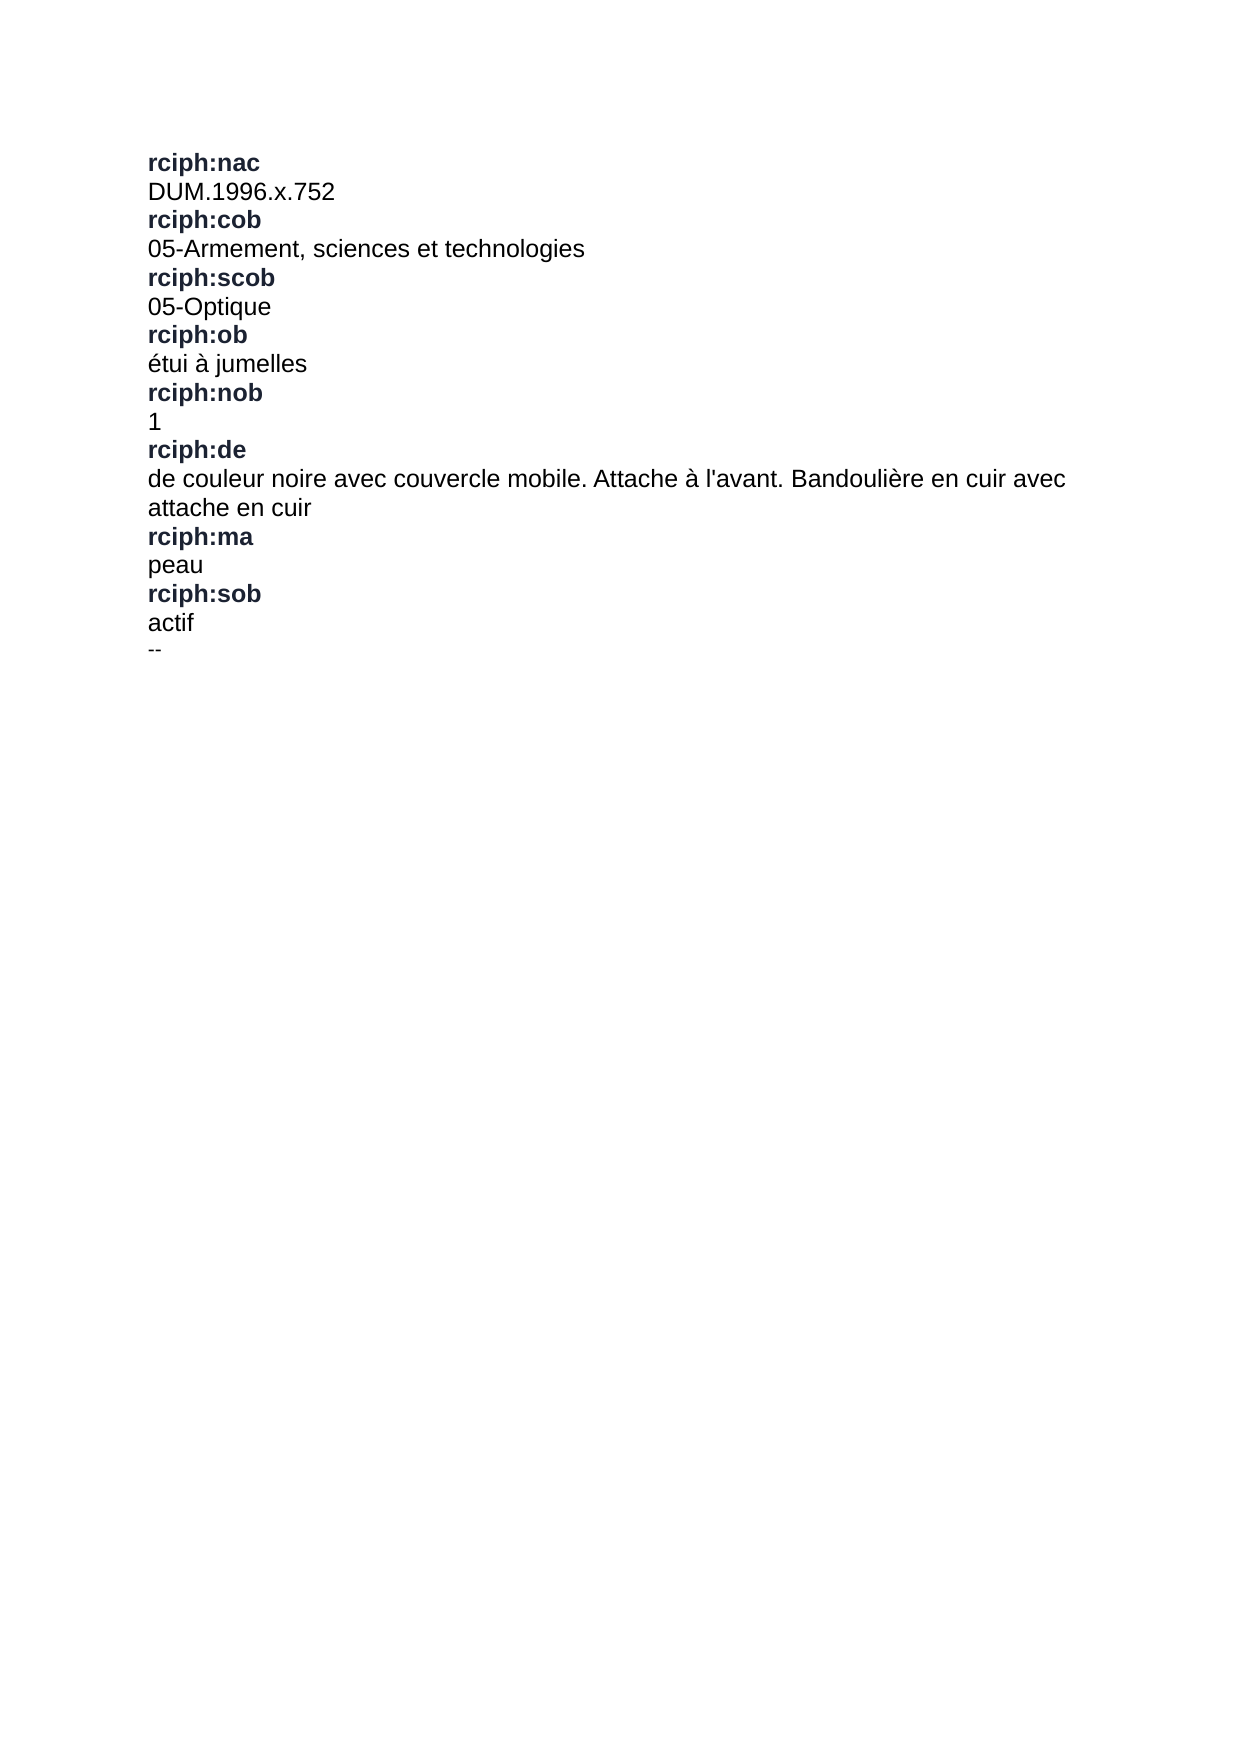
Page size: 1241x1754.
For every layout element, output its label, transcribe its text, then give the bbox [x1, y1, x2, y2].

text peau [148, 550, 1092, 579]
text 05-Armement, sciences et technologies [148, 234, 1092, 263]
text rciph:sob [148, 579, 1092, 608]
text de couleur noire avec couvercle mobile. Attache à l'avant. Bandoulière en cuir avec attache en cuir [148, 464, 1092, 521]
text actif [148, 608, 1092, 636]
text -- [148, 636, 1092, 660]
text 05-Optique [148, 291, 1092, 320]
text rciph:scob [148, 263, 1092, 291]
text rciph:nob [148, 378, 1092, 406]
text DUM.1996.x.752 [148, 176, 1092, 205]
text rciph:de [148, 435, 1092, 464]
text rciph:ob [148, 320, 1092, 349]
text rciph:ma [148, 521, 1092, 550]
text rciph:nac [148, 148, 1092, 176]
text étui à jumelles [148, 349, 1092, 378]
text rciph:cob [148, 205, 1092, 234]
text 1 [148, 406, 1092, 435]
